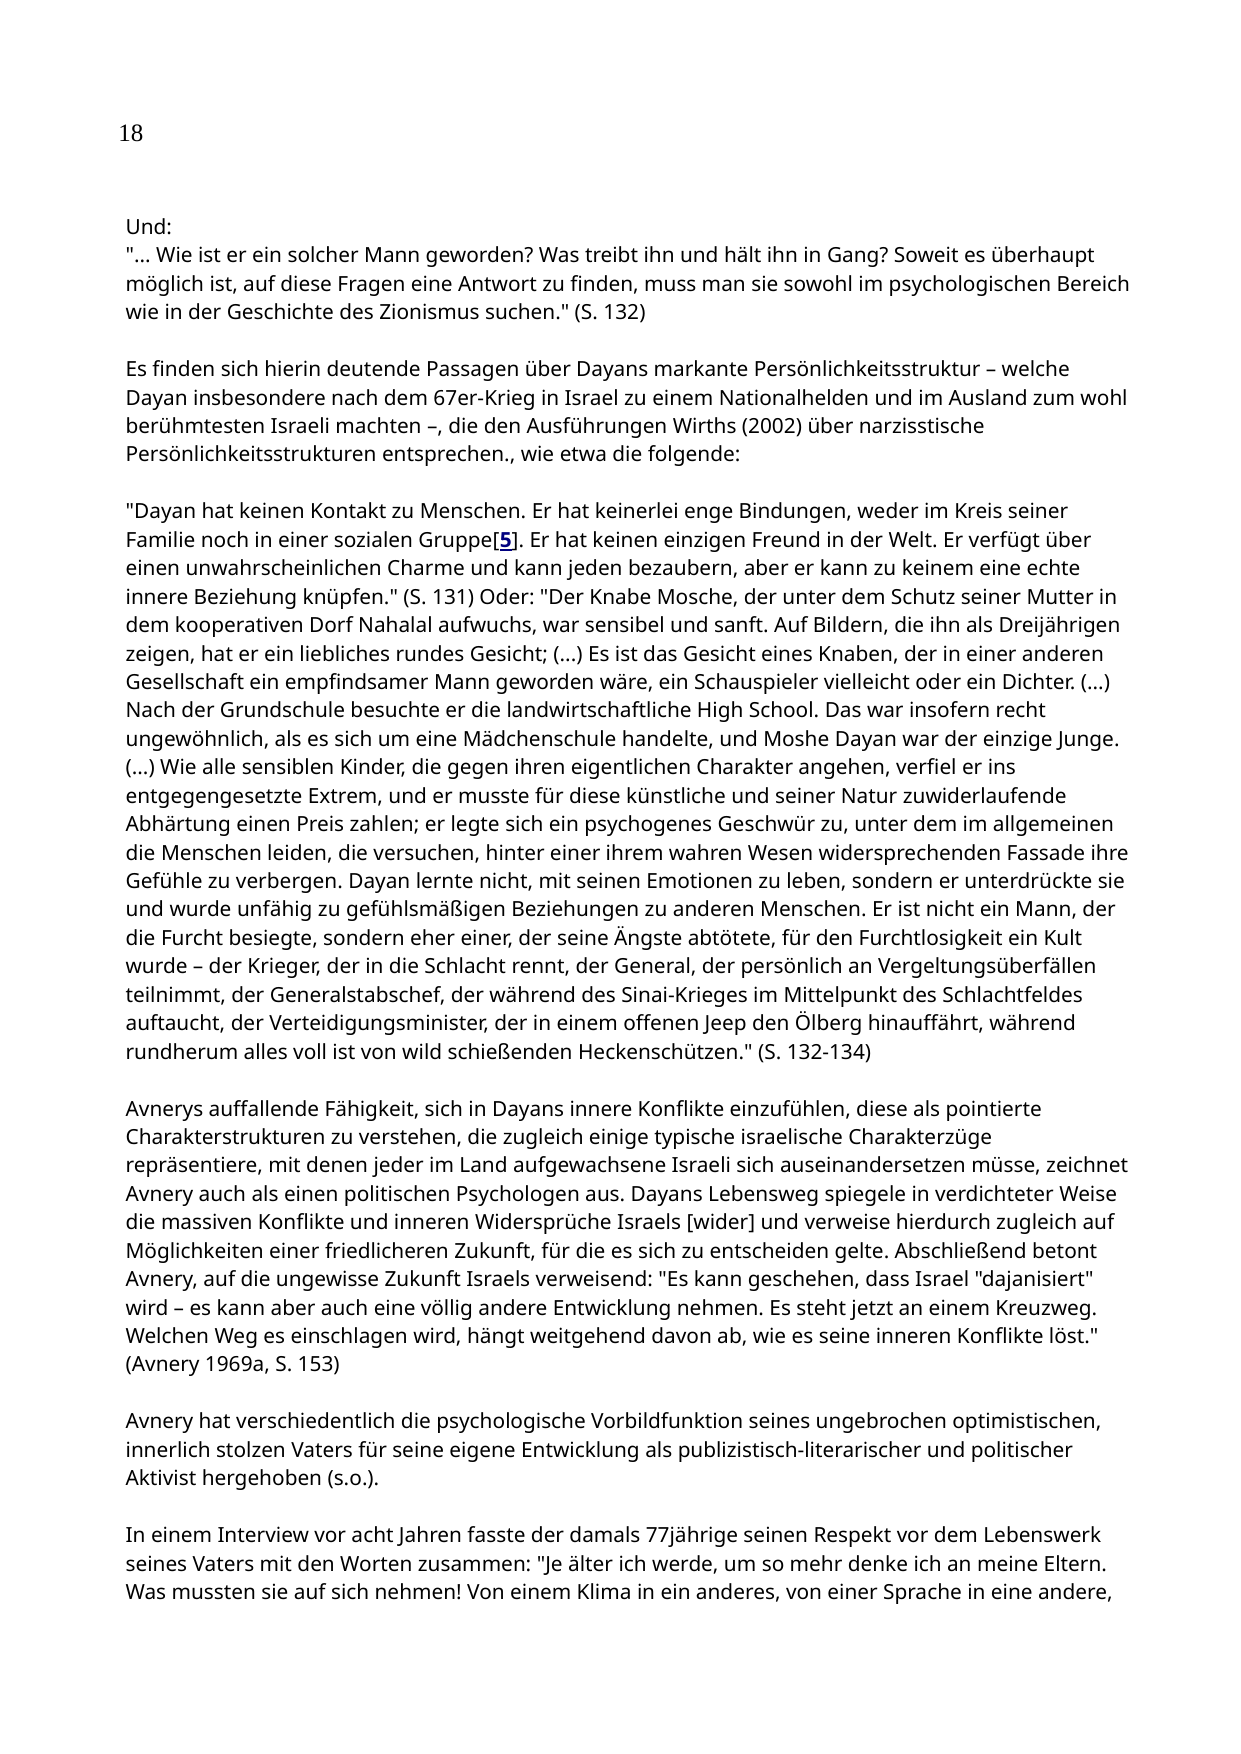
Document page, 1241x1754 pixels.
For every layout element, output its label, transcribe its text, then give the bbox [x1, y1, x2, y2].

table_header Und: "... Wie ist er ein solcher Mann geworden? Was treibt ihn und hält ihn in Gang? Soweit es überhaupt möglich ist, auf diese Fragen eine Antwort zu finden, muss man sie sowohl im psychologischen Bereich wie in der Geschichte des Zionismus suchen." (S. 132) Es finden sich hierin deutende Passagen über Dayans markante Persönlichkeitsstruktur – welche Dayan insbesondere nach dem 67er-Krieg in Israel zu einem Nationalhelden und im Ausland zum wohl berühmtesten Israeli machten –, die den Ausführungen Wirths (2002) über narzisstische Persönlichkeitsstrukturen entsprechen., wie etwa die folgende: "Dayan hat keinen Kontakt zu Menschen. Er hat keinerlei enge Bindungen, weder im Kreis seiner Familie noch in einer sozialen Gruppe[5]. Er hat keinen einzigen Freund in der Welt. Er verfügt über einen unwahrscheinlichen Charme und kann jeden bezaubern, aber er kann zu keinem eine echte innere Beziehung knüpfen." (S. 131) Oder: "Der Knabe Mosche, der unter dem Schutz seiner Mutter in dem kooperativen Dorf Nahalal aufwuchs, war sensibel und sanft. Auf Bildern, die ihn als Dreijährigen zeigen, hat er ein liebliches rundes Gesicht; (...) Es ist das Gesicht eines Knaben, der in einer anderen Gesellschaft ein empfindsamer Mann geworden wäre, ein Schauspieler vielleicht oder ein Dichter. (...) Nach der Grundschule besuchte er die landwirtschaftliche High School. Das war insofern recht ungewöhnlich, als es sich um eine Mädchenschule handelte, und Moshe Dayan war der einzige Junge. (...) Wie alle sensiblen Kinder, die gegen ihren eigentlichen Charakter angehen, verfiel er ins entgegengesetzte Extrem, und er musste für diese künstliche und seiner Natur zuwiderlaufende Abhärtung einen Preis zahlen; er legte sich ein psychogenes Geschwür zu, unter dem im allgemeinen die Menschen leiden, die versuchen, hinter einer ihrem wahren Wesen widersprechenden Fassade ihre Gefühle zu verbergen. Dayan lernte nicht, mit seinen Emotionen zu leben, sondern er unterdrückte sie und wurde unfähig zu gefühlsmäßigen Beziehungen zu anderen Menschen. Er ist nicht ein Mann, der die Furcht besiegte, sondern eher einer, der seine Ängste abtötete, für den Furchtlosigkeit ein Kult wurde – der Krieger, der in die Schlacht rennt, der General, der persönlich an Vergeltungsüberfällen teilnimmt, der Generalstabschef, der während des Sinai-Krieges im Mittelpunkt des Schlachtfeldes auftaucht, der Verteidigungsminister, der in einem offenen Jeep den Ölberg hinauffährt, während rundherum alles voll ist von wild schießenden Heckenschützen." (S. 132-134) Avnerys auffallende Fähigkeit, sich in Dayans innere Konflikte einzufühlen, diese als pointierte Charakterstrukturen zu verstehen, die zugleich einige typische israelische Charakterzüge repräsentiere, mit denen jeder im Land aufgewachsene Israeli sich auseinandersetzen müsse, zeichnet Avnery auch als einen politischen Psychologen aus. Dayans Lebensweg spiegele in verdichteter Weise die massiven Konflikte und inneren Widersprüche Israels [wider] und verweise hierdurch zugleich auf Möglichkeiten einer friedlicheren Zukunft, für die es sich zu entscheiden gelte. Abschließend betont Avnery, auf die ungewisse Zukunft Israels verweisend: "Es kann geschehen, dass Israel "dajanisiert" wird – es kann aber auch eine völlig andere Entwicklung nehmen. Es steht jetzt an einem Kreuzweg. Welchen Weg es einschlagen wird, hängt weitgehend davon ab, wie es seine inneren Konflikte löst." (Avnery 1969a, S. 153) Avnery hat verschiedentlich die psychologische Vorbildfunktion seines ungebrochen optimistischen, innerlich stolzen Vaters für seine eigene Entwicklung als publizistisch-literarischer und politischer Aktivist hergehoben (s.o.). In einem Interview vor acht Jahren fasste der damals 77jährige seinen Respekt vor dem Lebenswerk seines Vaters mit den Worten zusammen: "Je älter ich werde, um so mehr denke ich an meine Eltern. Was mussten sie auf sich nehmen! Von einem Klima in ein anderes, von einer Sprache in eine andere, [118, 176, 1140, 1613]
